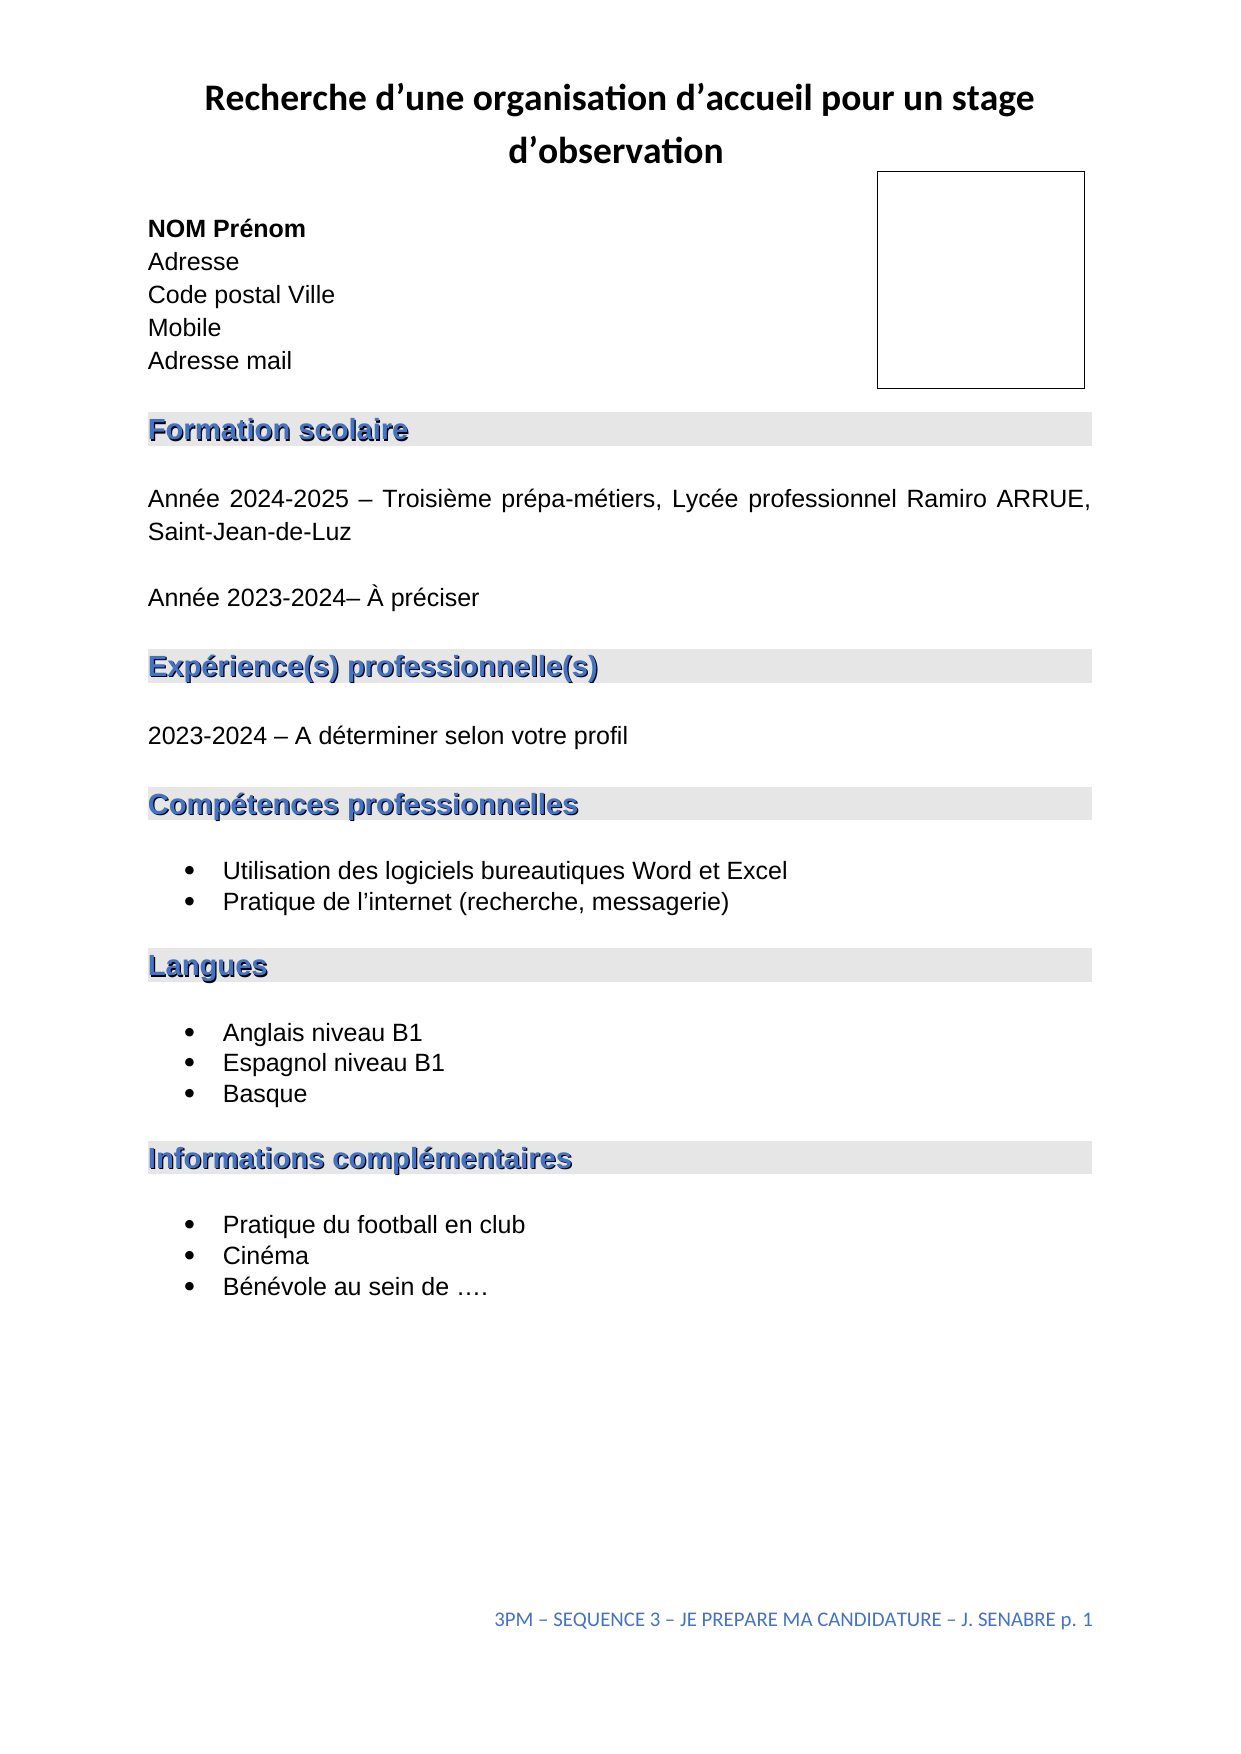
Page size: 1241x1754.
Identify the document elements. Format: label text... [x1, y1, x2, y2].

text Expérience(s) professionnelle(s) [148, 649, 1092, 683]
text Code postal Ville [148, 280, 877, 309]
text Informations complémentaires [148, 1141, 1092, 1174]
list Basque [185, 1079, 1092, 1108]
list Bénévole au sein de …. [185, 1272, 1092, 1301]
text [1085, 214, 1092, 243]
text Adresse mail [148, 346, 877, 375]
text Recherche d’une organisation d’accueil pour un stage d’observation [148, 74, 1092, 172]
list Utilisation des logiciels bureautiques Word et Excel [185, 856, 1092, 885]
text Langues [148, 948, 1092, 982]
text NOM Prénom [148, 214, 877, 243]
list Cinéma [185, 1241, 1092, 1270]
list Pratique du football en club [185, 1210, 1092, 1239]
text Année 2024-2025 – Troisième prépa-métiers, Lycée professionnel Ramiro ARRUE, Saint-Jean-de-Luz [148, 484, 1092, 546]
text Adresse [148, 247, 877, 276]
list Pratique de l’internet (recherche, messagerie) [185, 887, 1092, 916]
text [1085, 313, 1092, 342]
text Formation scolaire [148, 412, 1092, 446]
text 2023-2024 – A déterminer selon votre profil [148, 721, 1092, 749]
text [1085, 247, 1092, 276]
text Année 2023-2024– À préciser [148, 583, 1092, 612]
list Espagnol niveau B1 [185, 1048, 1092, 1077]
list Anglais niveau B1 [185, 1018, 1092, 1046]
text Mobile [148, 313, 877, 342]
text Compétences professionnelles [148, 787, 1092, 820]
text [878, 172, 1084, 388]
